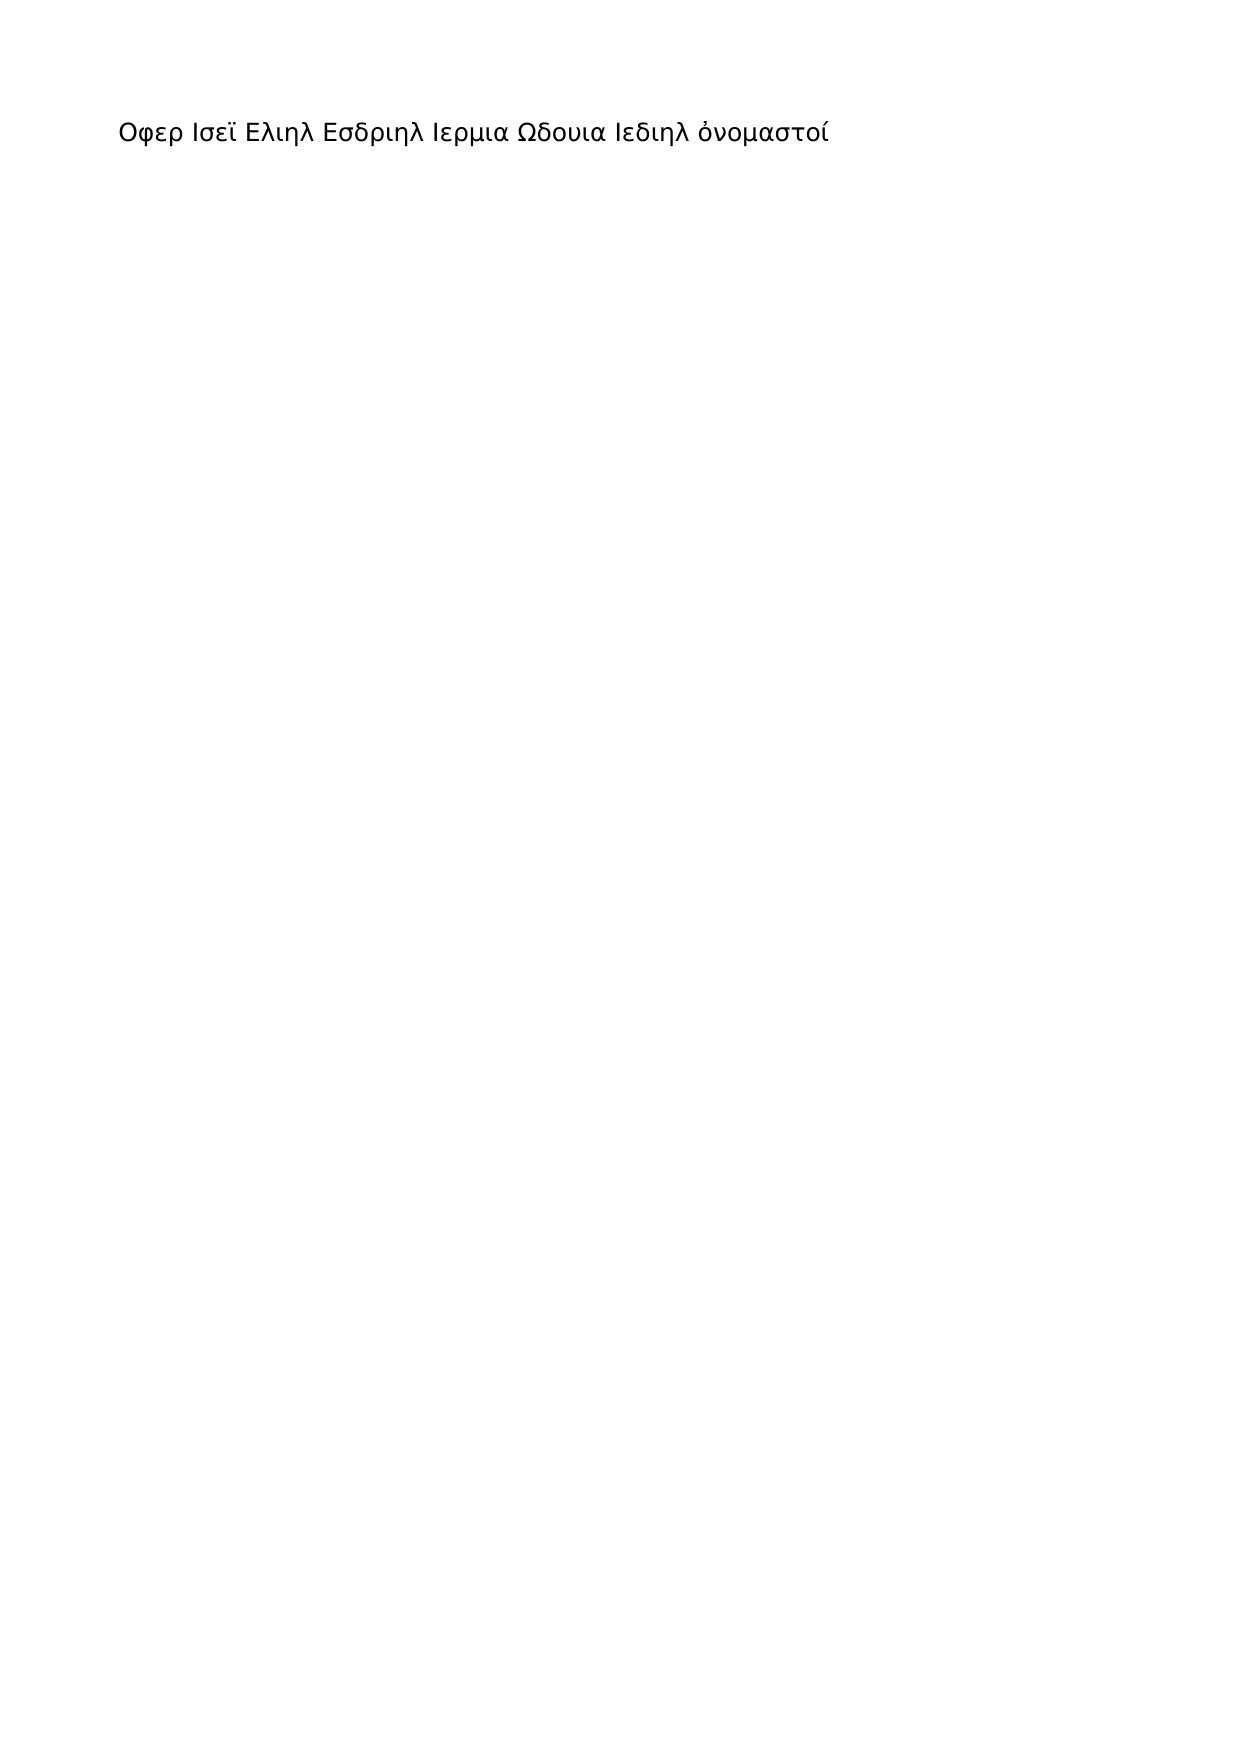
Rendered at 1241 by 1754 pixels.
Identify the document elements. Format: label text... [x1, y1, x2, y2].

text Οφερ Ισεϊ Ελιηλ Εσδριηλ Ιερμια Ωδουια Ιεδιηλ ὀνομαστοί [118, 118, 1122, 147]
